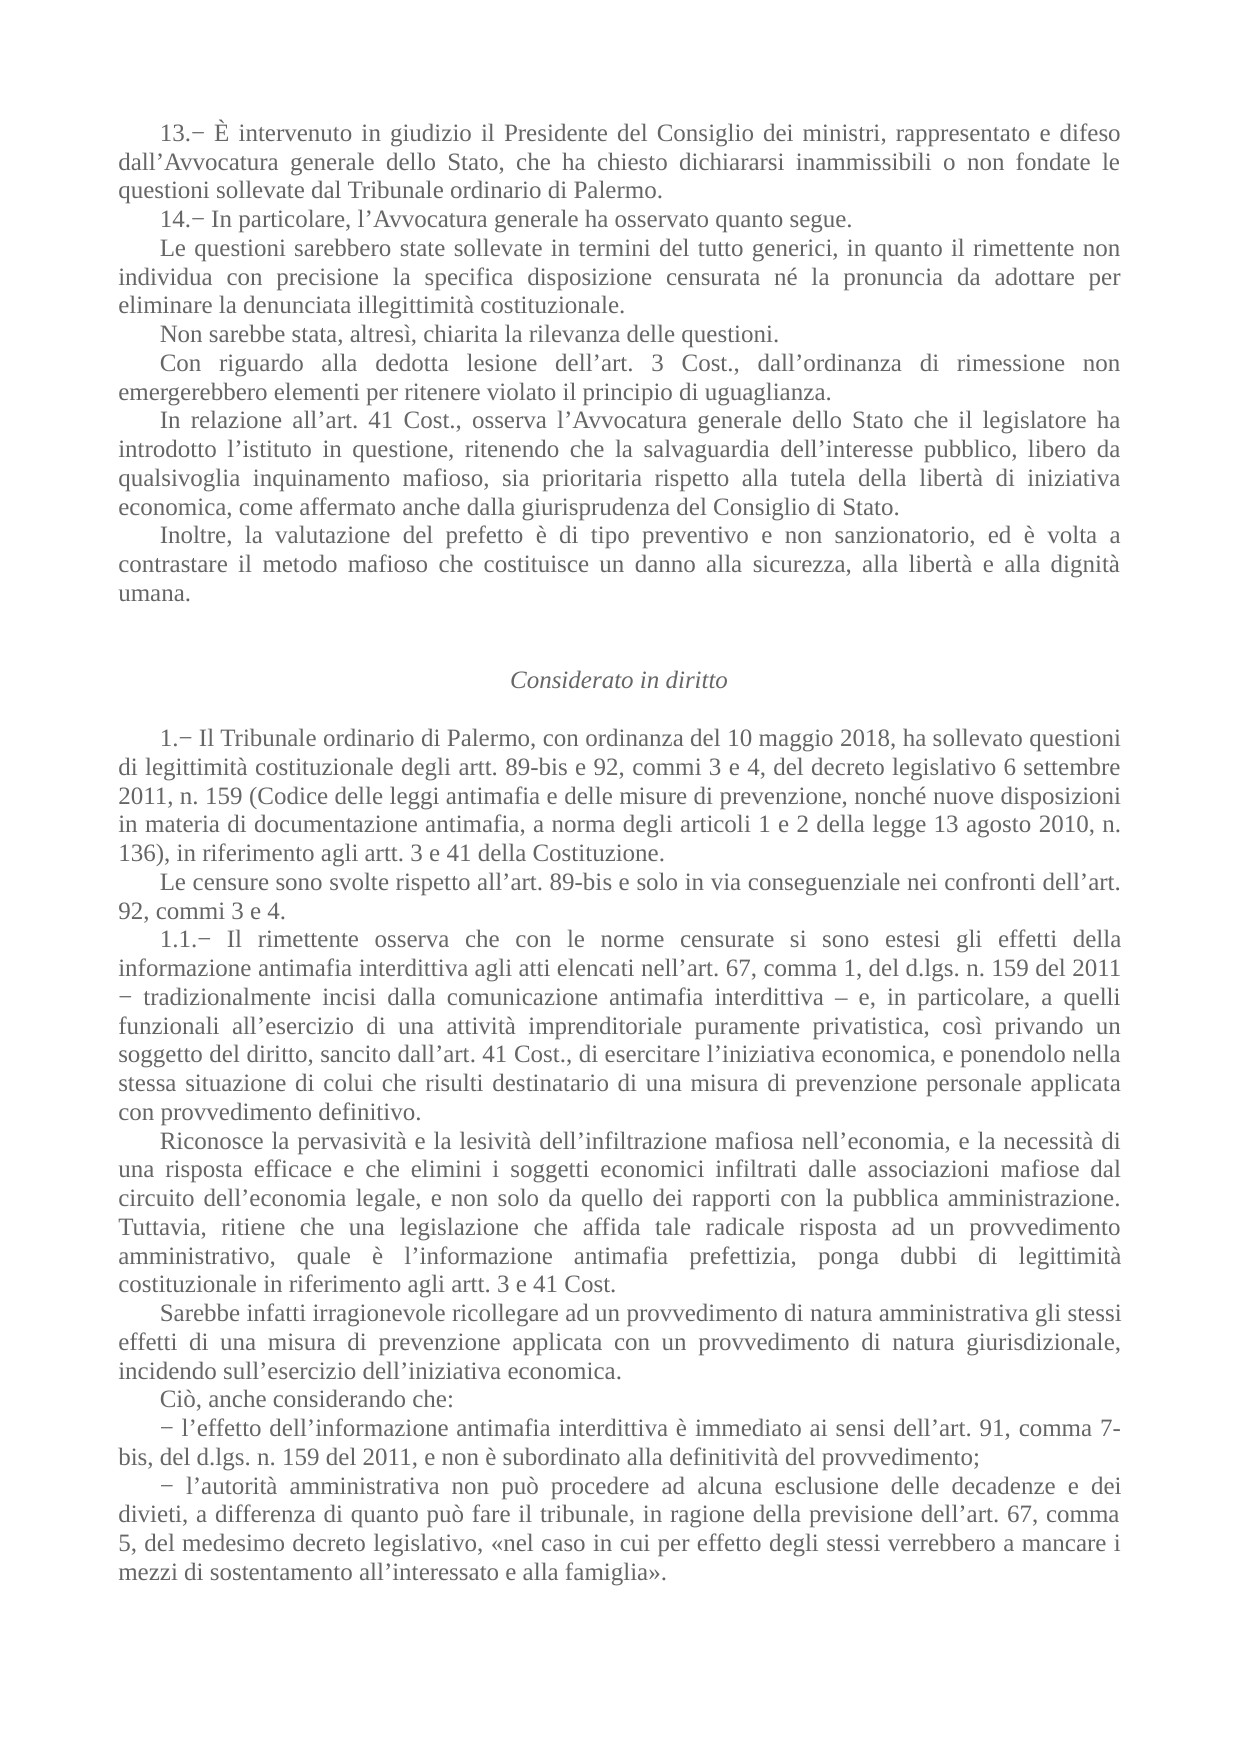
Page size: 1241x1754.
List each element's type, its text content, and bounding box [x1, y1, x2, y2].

text 1.− Il Tribunale ordinario di Palermo, con ordinanza del 10 maggio 2018, ha sollevato questioni di legittimità costituzionale degli artt. 89-bis e 92, commi 3 e 4, del decreto legislativo 6 settembre 2011, n. 159 (Codice delle leggi antimafia e delle misure di prevenzione, nonché nuove disposizioni in materia di documentazione antimafia, a norma degli articoli 1 e 2 della legge 13 agosto 2010, n. 136), in riferimento agli artt. 3 e 41 della Costituzione. [118, 723, 1122, 867]
text Le censure sono svolte rispetto all’art. 89-bis e solo in via conseguenziale nei confronti dell’art. 92, commi 3 e 4. [118, 867, 1122, 924]
text Ciò, anche considerando che: [118, 1384, 1122, 1413]
text Con riguardo alla dedotta lesione dell’art. 3 Cost., dall’ordinanza di rimessione non emergerebbero elementi per ritenere violato il principio di uguaglianza. [118, 348, 1122, 406]
text 13.− È intervenuto in giudizio il Presidente del Consiglio dei ministri, rappresentato e difeso dall’Avvocatura generale dello Stato, che ha chiesto dichiararsi inammissibili o non fondate le questioni sollevate dal Tribunale ordinario di Palermo. [118, 118, 1122, 204]
text 14.− In particolare, l’Avvocatura generale ha osservato quanto segue. [118, 204, 1122, 233]
text − l’effetto dell’informazione antimafia interdittiva è immediato ai sensi dell’art. 91, comma 7-bis, del d.lgs. n. 159 del 2011, e non è subordinato alla definitività del provvedimento; [118, 1413, 1122, 1471]
text Sarebbe infatti irragionevole ricollegare ad un provvedimento di natura amministrativa gli stessi effetti di una misura di prevenzione applicata con un provvedimento di natura giurisdizionale, incidendo sull’esercizio dell’iniziativa economica. [118, 1298, 1122, 1384]
text − l’autorità amministrativa non può procedere ad alcuna esclusione delle decadenze e dei divieti, a differenza di quanto può fare il tribunale, in ragione della previsione dell’art. 67, comma 5, del medesimo decreto legislativo, «nel caso in cui per effetto degli stessi verrebbero a mancare i mezzi di sostentamento all’interessato e alla famiglia». [118, 1471, 1122, 1586]
text Considerato in diritto [118, 665, 1122, 694]
text In relazione all’art. 41 Cost., osserva l’Avvocatura generale dello Stato che il legislatore ha introdotto l’istituto in questione, ritenendo che la salvaguardia dell’interesse pubblico, libero da qualsivoglia inquinamento mafioso, sia prioritaria rispetto alla tutela della libertà di iniziativa economica, come affermato anche dalla giurisprudenza del Consiglio di Stato. [118, 406, 1122, 521]
text Riconosce la pervasività e la lesività dell’infiltrazione mafiosa nell’economia, e la necessità di una risposta efficace e che elimini i soggetti economici infiltrati dalle associazioni mafiose dal circuito dell’economia legale, e non solo da quello dei rapporti con la pubblica amministrazione. Tuttavia, ritiene che una legislazione che affida tale radicale risposta ad un provvedimento amministrativo, quale è l’informazione antimafia prefettizia, ponga dubbi di legittimità costituzionale in riferimento agli artt. 3 e 41 Cost. [118, 1126, 1122, 1298]
text Inoltre, la valutazione del prefetto è di tipo preventivo e non sanzionatorio, ed è volta a contrastare il metodo mafioso che costituisce un danno alla sicurezza, alla libertà e alla dignità umana. [118, 521, 1122, 607]
text Non sarebbe stata, altresì, chiarita la rilevanza delle questioni. [118, 319, 1122, 348]
text Le questioni sarebbero state sollevate in termini del tutto generici, in quanto il rimettente non individua con precisione la specifica disposizione censurata né la pronuncia da adottare per eliminare la denunciata illegittimità costituzionale. [118, 233, 1122, 319]
text 1.1.− Il rimettente osserva che con le norme censurate si sono estesi gli effetti della informazione antimafia interdittiva agli atti elencati nell’art. 67, comma 1, del d.lgs. n. 159 del 2011 − tradizionalmente incisi dalla comunicazione antimafia interdittiva – e, in particolare, a quelli funzionali all’esercizio di una attività imprenditoriale puramente privatistica, così privando un soggetto del diritto, sancito dall’art. 41 Cost., di esercitare l’iniziativa economica, e ponendolo nella stessa situazione di colui che risulti destinatario di una misura di prevenzione personale applicata con provvedimento definitivo. [118, 924, 1122, 1126]
